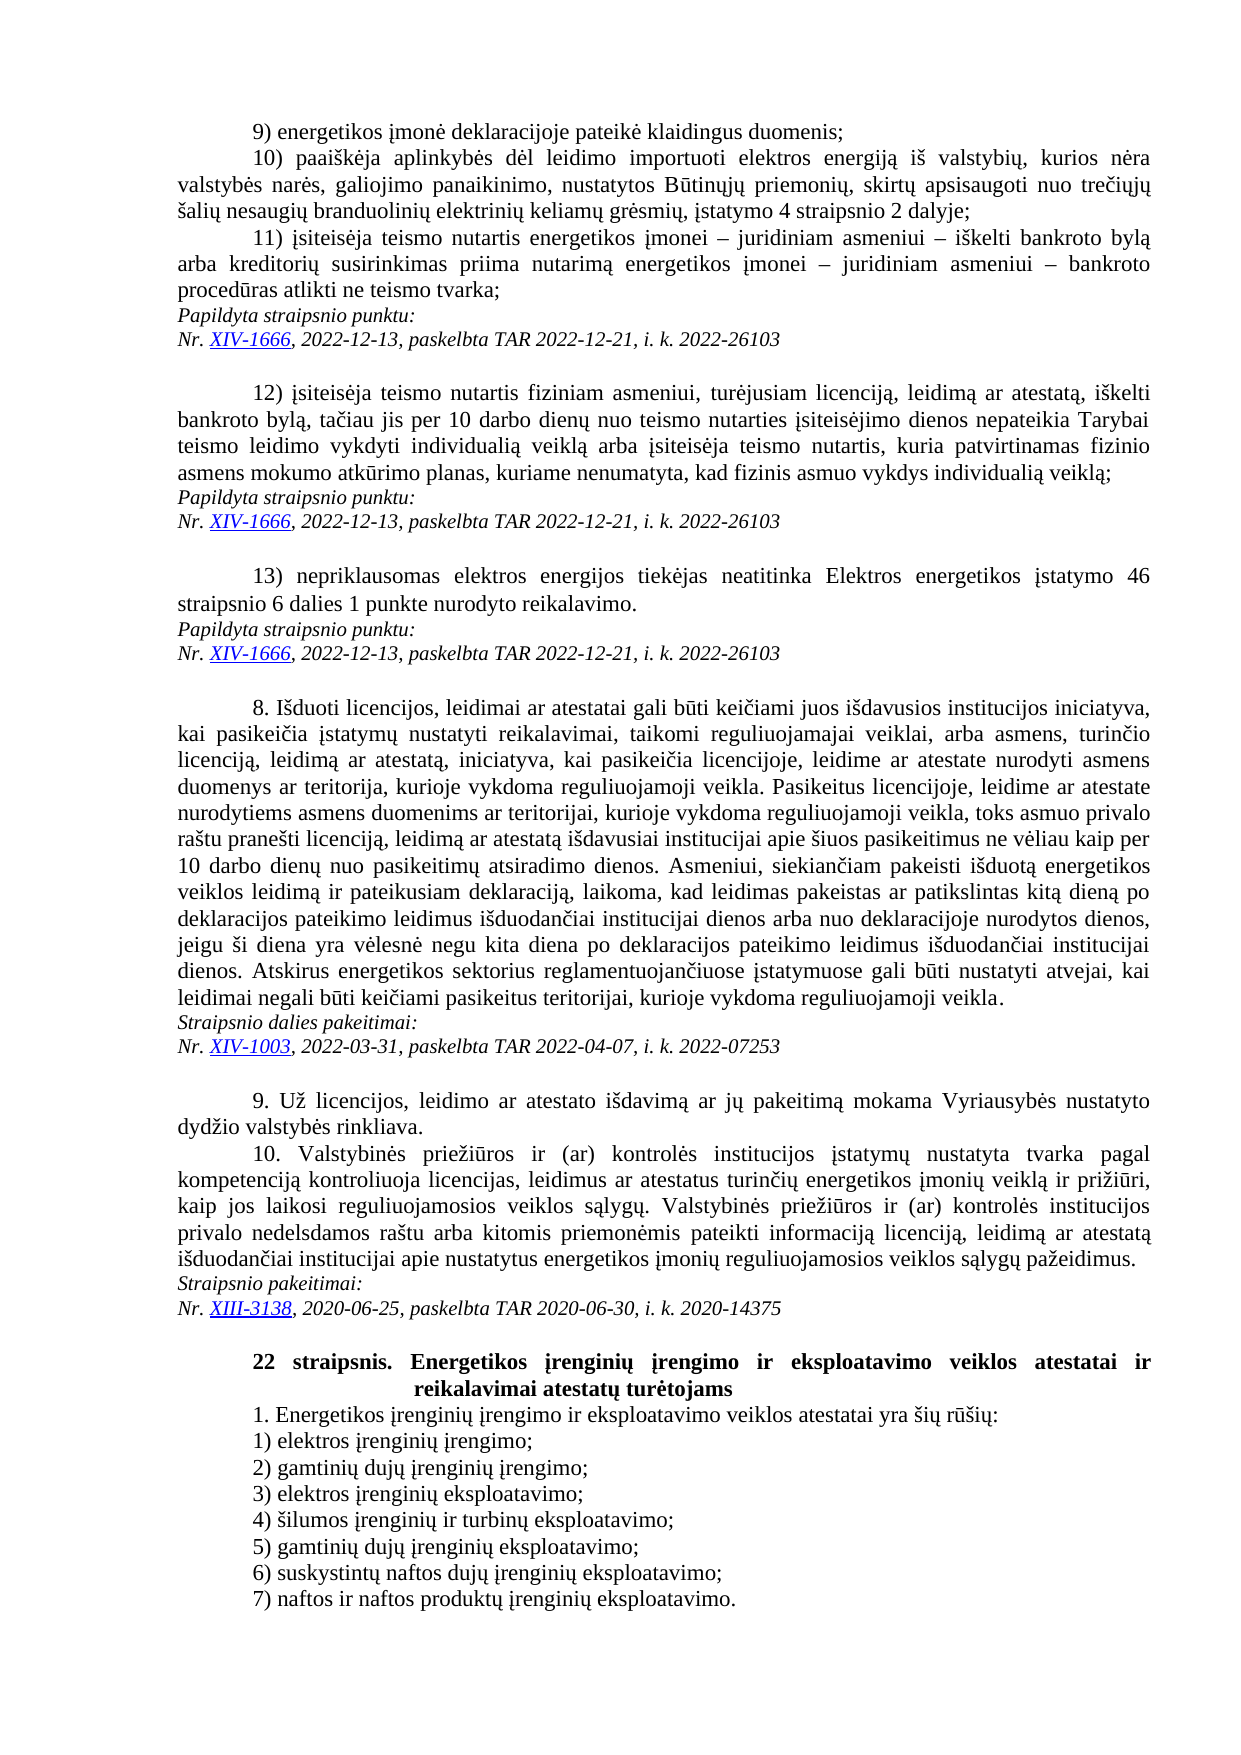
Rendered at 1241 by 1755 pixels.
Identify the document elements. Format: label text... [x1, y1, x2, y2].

text 10) paaiškėja aplinkybės dėl leidimo importuoti elektros energiją iš valstybių, kurios nėra valstybės narės, galiojimo panaikinimo, nustatytos Būtinųjų priemonių, skirtų apsisaugoti nuo trečiųjų šalių nesaugių branduolinių elektrinių keliamų grėsmių, įstatymo 4 straipsnio 2 dalyje; [177, 144, 1152, 223]
text Straipsnio dalies pakeitimai: [177, 1010, 1152, 1034]
text 4) šilumos įrenginių ir turbinų eksploatavimo; [177, 1506, 1152, 1533]
text Nr. XIV-1666, 2022-12-13, paskelbta TAR 2022-12-21, i. k. 2022-26103 [177, 509, 1152, 533]
text Straipsnio pakeitimai: [177, 1271, 1152, 1295]
text Papildyta straipsnio punktu: [177, 303, 1152, 327]
text 10. Valstybinės priežiūros ir (ar) kontrolės institucijos įstatymų nustatyta tvarka pagal kompetenciją kontroliuoja licencijas, leidimus ar atestatus turinčių energetikos įmonių veiklą ir prižiūri, kaip jos laikosi reguliuojamosios veiklos sąlygų. Valstybinės priežiūros ir (ar) kontrolės institucijos privalo nedelsdamos raštu arba kitomis priemonėmis pateikti informaciją licenciją, leidimą ar atestatą išduodančiai institucijai apie nustatytus energetikos įmonių reguliuojamosios veiklos sąlygų pažeidimus. [177, 1139, 1152, 1271]
text 13) nepriklausomas elektros energijos tiekėjas neatitinka Elektros energetikos įstatymo 46 straipsnio 6 dalies 1 punkte nurodyto reikalavimo. [177, 562, 1152, 617]
text Papildyta straipsnio punktu: [177, 485, 1152, 509]
text 7) naftos ir naftos produktų įrenginių eksploatavimo. [177, 1585, 1152, 1612]
text Nr. XIV-1666, 2022-12-13, paskelbta TAR 2022-12-21, i. k. 2022-26103 [177, 327, 1152, 351]
text 11) įsiteisėja teismo nutartis energetikos įmonei – juridiniam asmeniui – iškelti bankroto bylą arba kreditorių susirinkimas priima nutarimą energetikos įmonei – juridiniam asmeniui – bankroto procedūras atlikti ne teismo tvarka; [177, 223, 1152, 303]
text Nr. XIII-3138, 2020-06-25, paskelbta TAR 2020-06-30, i. k. 2020-14375 [177, 1295, 1152, 1319]
text 2) gamtinių dujų įrenginių įrengimo; [177, 1454, 1152, 1480]
text 5) gamtinių dujų įrenginių eksploatavimo; [177, 1533, 1152, 1559]
text Nr. XIV-1666, 2022-12-13, paskelbta TAR 2022-12-21, i. k. 2022-26103 [177, 641, 1152, 665]
text 8. Išduoti licencijos, leidimai ar atestatai gali būti keičiami juos išdavusios institucijos iniciatyva, kai pasikeičia įstatymų nustatyti reikalavimai, taikomi reguliuojamajai veiklai, arba asmens, turinčio licenciją, leidimą ar atestatą, iniciatyva, kai pasikeičia licencijoje, leidime ar atestate nurodyti asmens duomenys ar teritorija, kurioje vykdoma reguliuojamoji veikla. Pasikeitus licencijoje, leidime ar atestate nurodytiems asmens duomenims ar teritorijai, kurioje vykdoma reguliuojamoji veikla, toks asmuo privalo raštu pranešti licenciją, leidimą ar atestatą išdavusiai institucijai apie šiuos pasikeitimus ne vėliau kaip per 10 darbo dienų nuo pasikeitimų atsiradimo dienos. Asmeniui, siekiančiam pakeisti išduotą energetikos veiklos leidimą ir pateikusiam deklaraciją, laikoma, kad leidimas pakeistas ar patikslintas kitą dieną po deklaracijos pateikimo leidimus išduodančiai institucijai dienos arba nuo deklaracijoje nurodytos dienos, jeigu ši diena yra vėlesnė negu kita diena po deklaracijos pateikimo leidimus išduodančiai institucijai dienos. Atskirus energetikos sektorius reglamentuojančiuose įstatymuose gali būti nustatyti atvejai, kai leidimai negali būti keičiami pasikeitus teritorijai, kurioje vykdoma reguliuojamoji veikla. [177, 694, 1152, 1010]
text 9) energetikos įmonė deklaracijoje pateikė klaidingus duomenis; [177, 118, 1152, 144]
text 1. Energetikos įrenginių įrengimo ir eksploatavimo veiklos atestatai yra šių rūšių: [177, 1401, 1152, 1427]
text 1) elektros įrenginių įrengimo; [177, 1427, 1152, 1454]
text 6) suskystintų naftos dujų įrenginių eksploatavimo; [177, 1559, 1152, 1585]
text Nr. XIV-1003, 2022-03-31, paskelbta TAR 2022-04-07, i. k. 2022-07253 [177, 1034, 1152, 1058]
text 22 straipsnis. Energetikos įrenginių įrengimo ir eksploatavimo veiklos atestatai ir reikalavimai atestatų turėtojams [252, 1348, 1152, 1401]
text 3) elektros įrenginių eksploatavimo; [177, 1480, 1152, 1506]
text 9. Už licencijos, leidimo ar atestato išdavimą ar jų pakeitimą mokama Vyriausybės nustatyto dydžio valstybės rinkliava. [177, 1087, 1152, 1139]
text Papildyta straipsnio punktu: [177, 617, 1152, 641]
text 12) įsiteisėja teismo nutartis fiziniam asmeniui, turėjusiam licenciją, leidimą ar atestatą, iškelti bankroto bylą, tačiau jis per 10 darbo dienų nuo teismo nutarties įsiteisėjimo dienos nepateikia Tarybai teismo leidimo vykdyti individualią veiklą arba įsiteisėja teismo nutartis, kuria patvirtinamas fizinio asmens mokumo atkūrimo planas, kuriame nenumatyta, kad fizinis asmuo vykdys individualią veiklą; [177, 379, 1152, 485]
